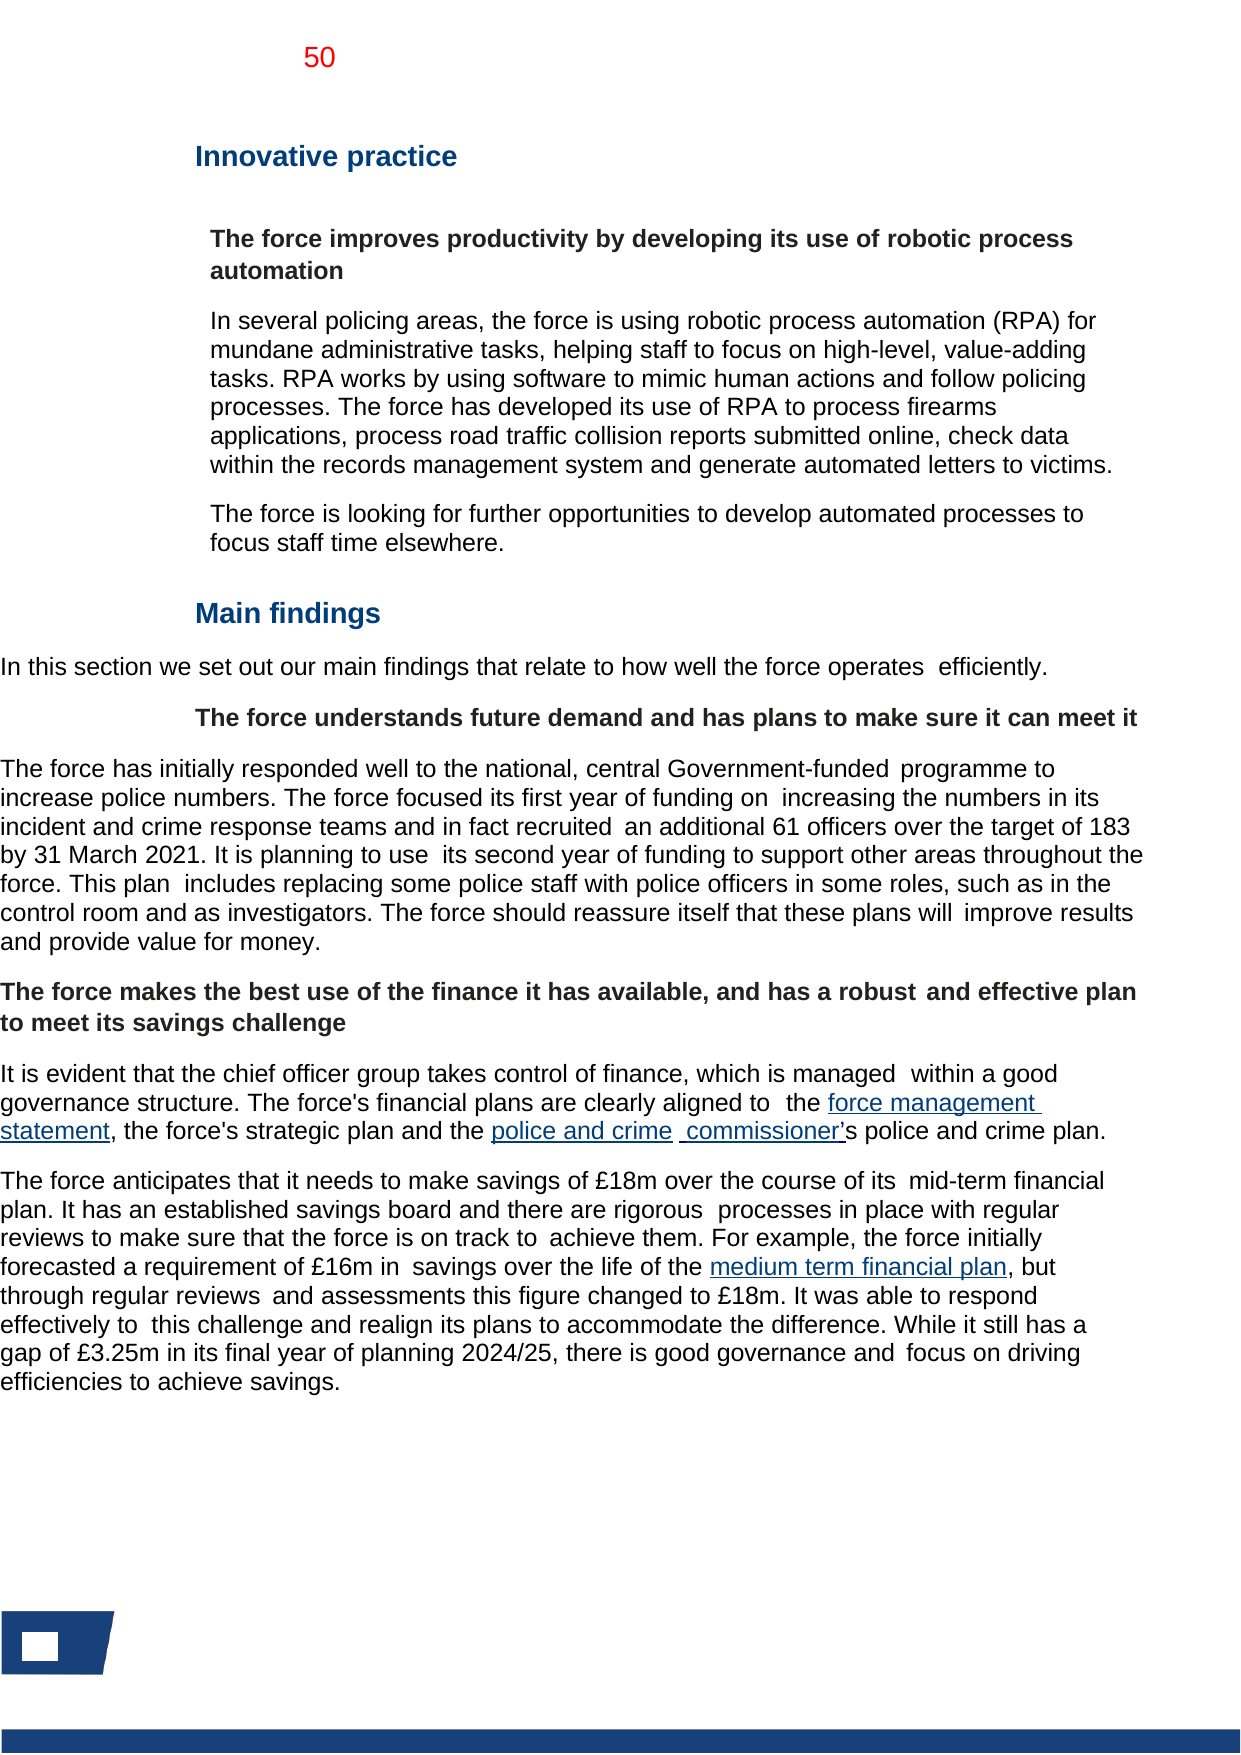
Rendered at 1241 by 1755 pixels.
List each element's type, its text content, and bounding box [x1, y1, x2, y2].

text In several policing areas, the force is using robotic process automation (RPA) for mundane administrative tasks, helping staff to focus on high-level, value-adding tasks. RPA works by using software to mimic human actions and follow policing processes. The force has developed its use of RPA to process firearms applications, process road traffic collision reports submitted online, check data within the records management system and generate automated letters to victims. [210, 306, 1117, 478]
subtitle The force makes the best use of the finance it has available, and has a robust and effective plan to meet its savings challenge [0, 977, 1148, 1037]
text It is evident that the chief officer group takes control of finance, which is managed within a good governance structure. The force's financial plans are clearly aligned to the force management statement, the force's strategic plan and the police and crime commissioner’s police and crime plan. [0, 1059, 1148, 1145]
text The force improves productivity by developing its use of robotic process automation [210, 224, 1077, 284]
text In this section we set out our main findings that relate to how well the force operates efficiently. [0, 652, 1145, 681]
subtitle The force understands future demand and has plans to make sure it can meet it [195, 703, 1241, 732]
text Main findings [195, 597, 1241, 630]
text The force anticipates that it needs to make savings of £18m over the course of its mid-term financial plan. It has an established savings board and there are rigorous processes in place with regular reviews to make sure that the force is on track to achieve them. For example, the force initially forecasted a requirement of £16m in savings over the life of the medium term financial plan, but through regular reviews and assessments this figure changed to £18m. It was able to respond effectively to this challenge and realign its plans to accommodate the difference. While it still has a gap of £3.25m in its final year of planning 2024/25, there is good governance and focus on driving efficiencies to achieve savings. [0, 1166, 1135, 1396]
text The force has initially responded well to the national, central Government-funded programme to increase police numbers. The force focused its first year of funding on increasing the numbers in its incident and crime response teams and in fact recruited an additional 61 officers over the target of 183 by 31 March 2021. It is planning to use its second year of funding to support other areas throughout the force. This plan includes replacing some police staff with police officers in some roles, such as in the control room and as investigators. The force should reassure itself that these plans will improve results and provide value for money. [0, 754, 1149, 955]
text The force is looking for further opportunities to develop automated processes to focus staff time elsewhere. [210, 499, 1088, 557]
subtitle 50 [0, 39, 639, 73]
text Innovative practice [195, 139, 1241, 173]
